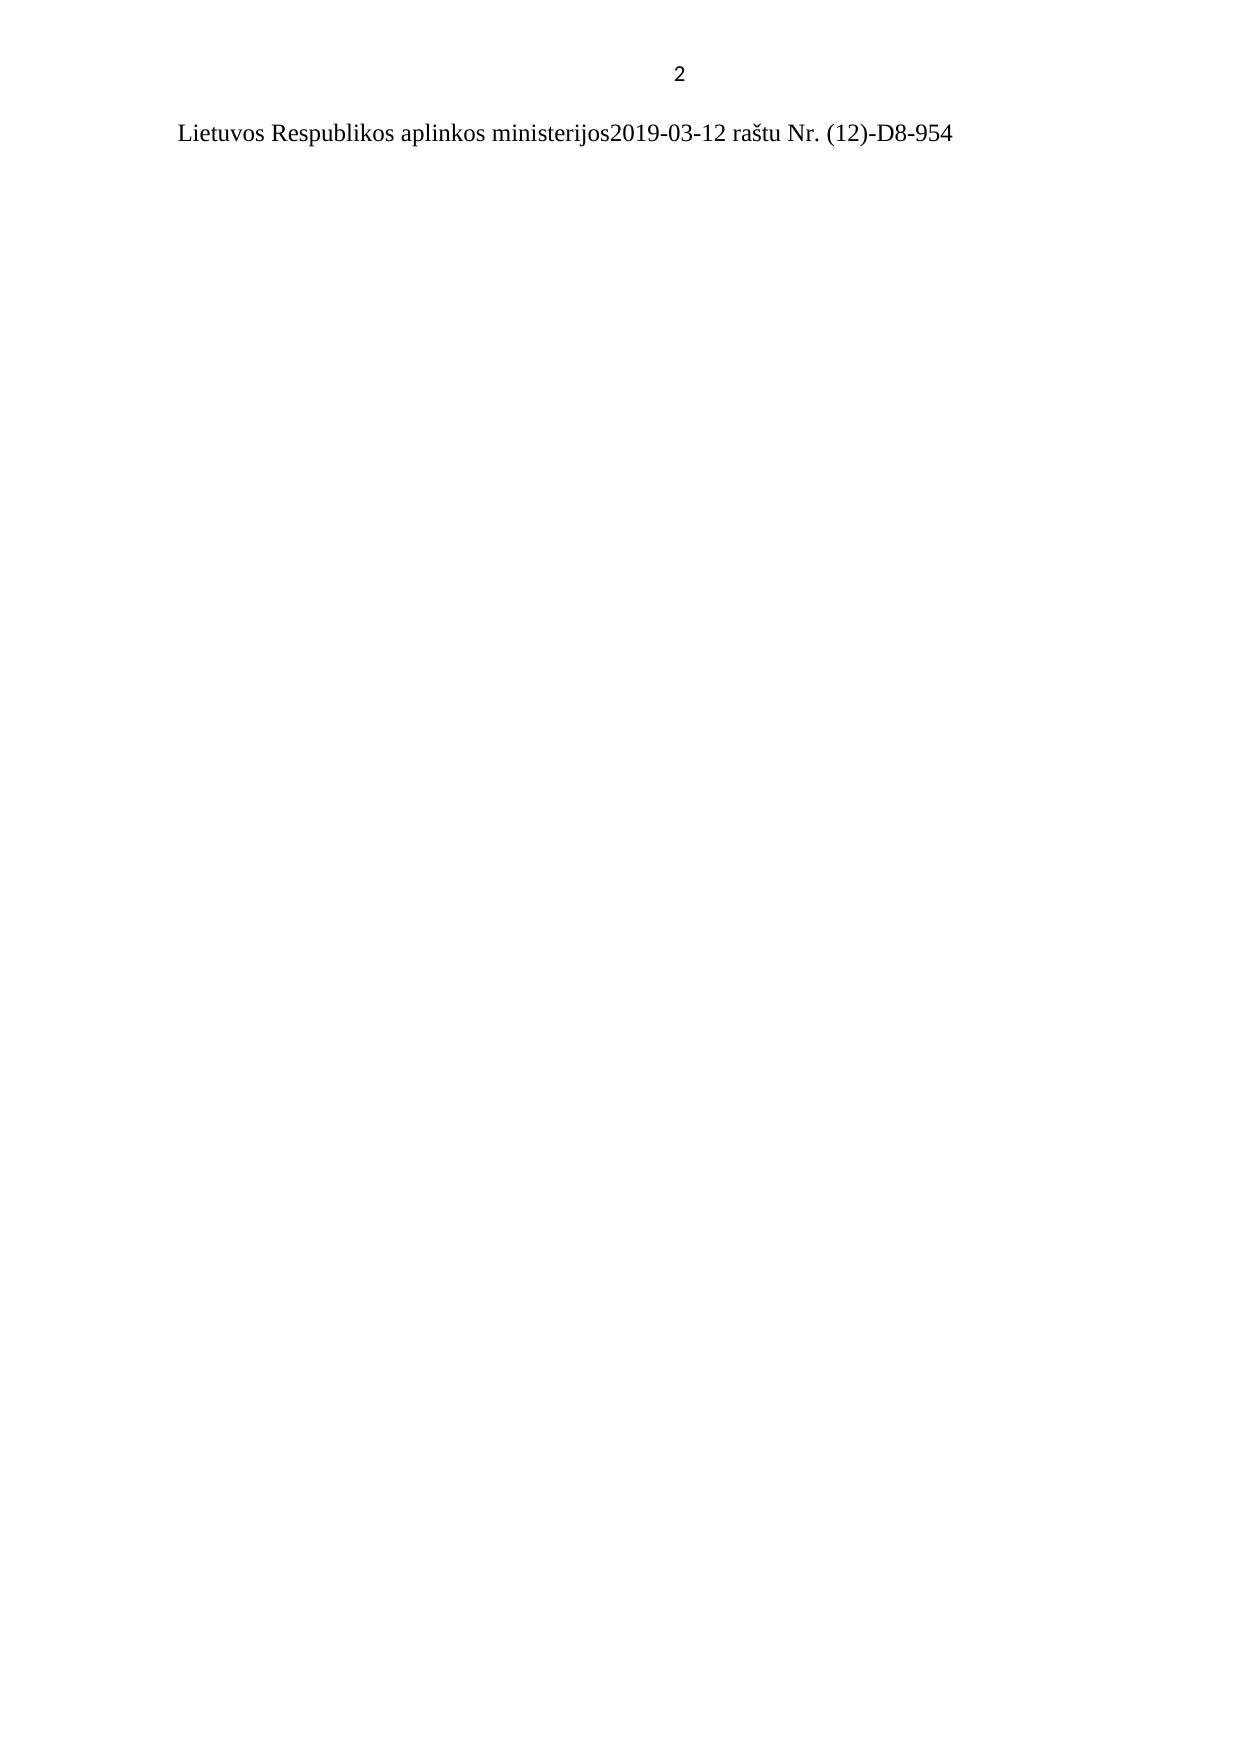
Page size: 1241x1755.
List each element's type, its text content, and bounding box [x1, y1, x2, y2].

text Lietuvos Respublikos aplinkos ministerijos2019-03-12 raštu Nr. (12)-D8-954 [177, 118, 1181, 147]
